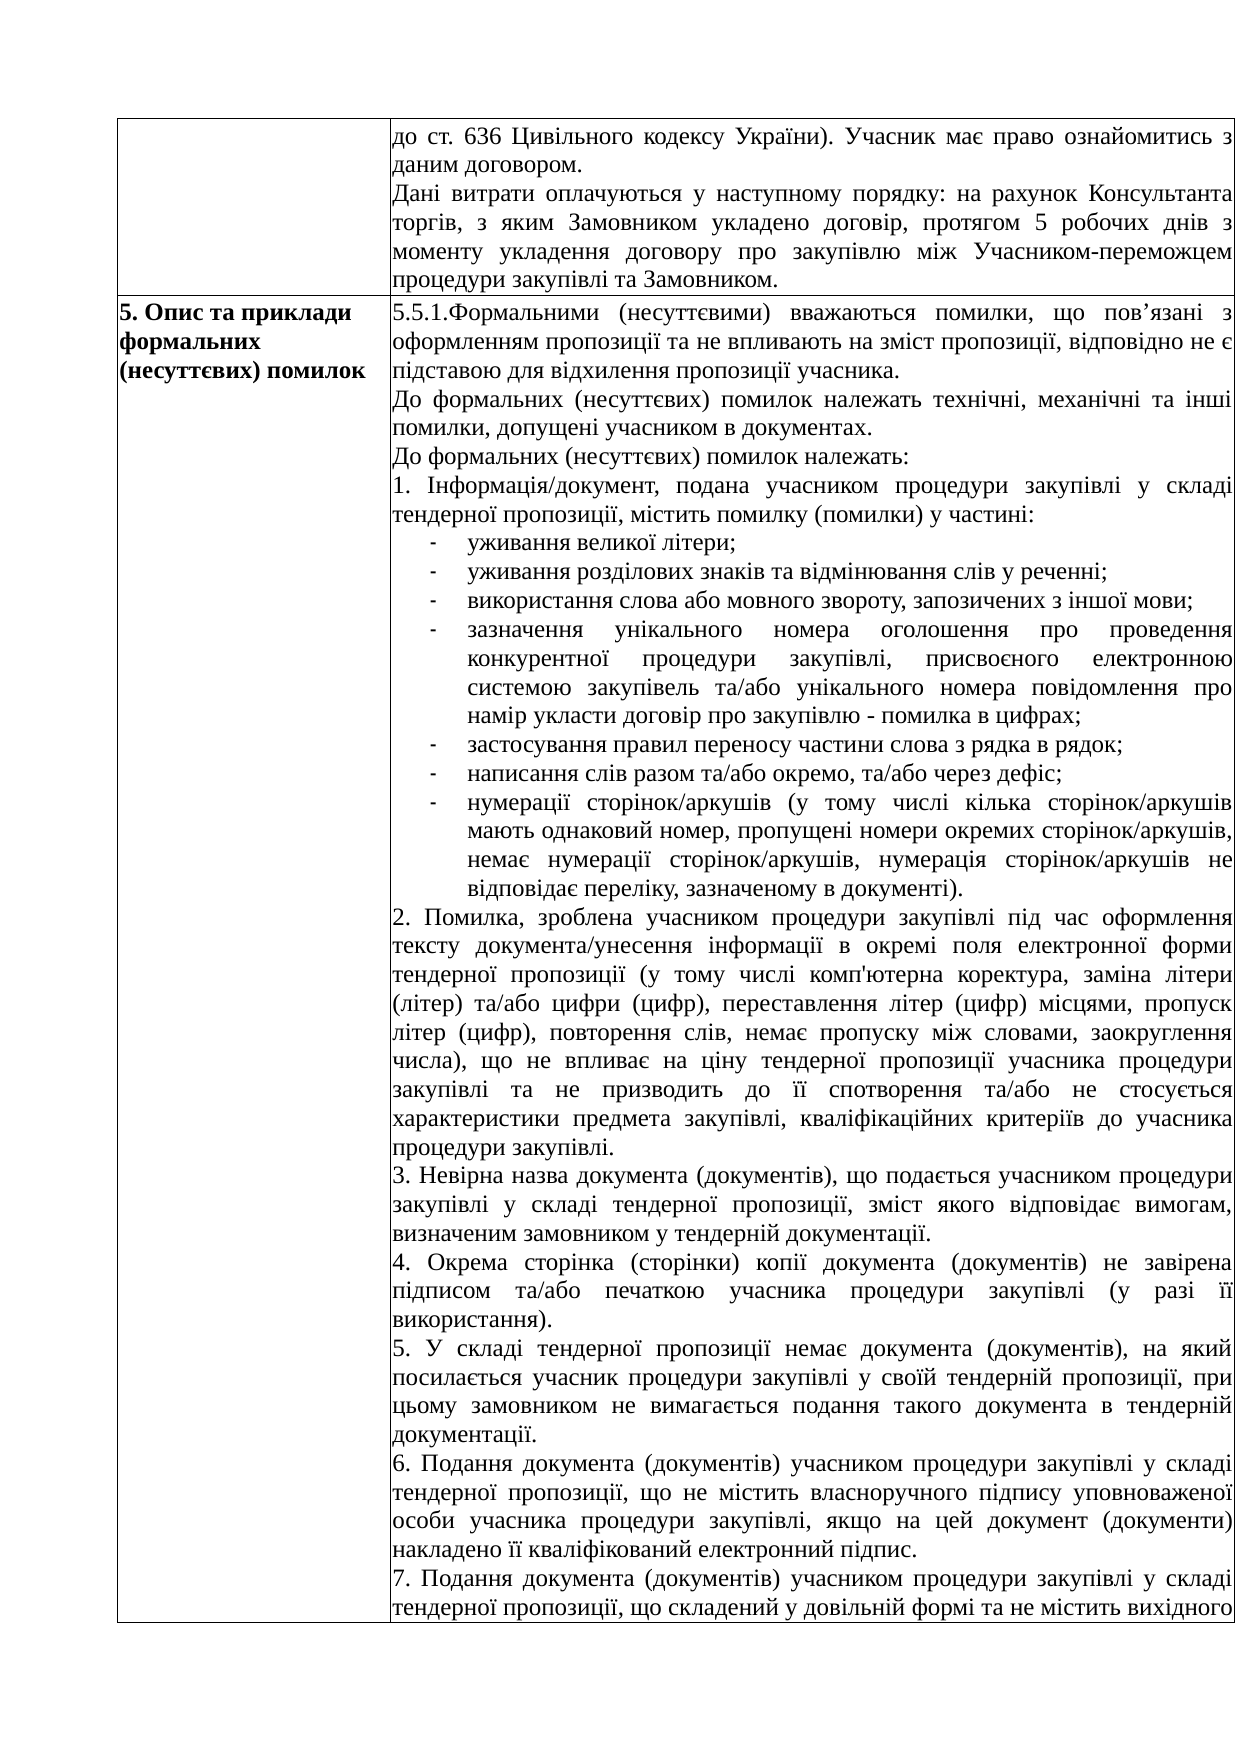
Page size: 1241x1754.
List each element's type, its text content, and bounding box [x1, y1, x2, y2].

table_cell до ст. 636 Цивільного кодексу України). Учасник має право ознайомитись з даним договором. Дані витрати оплачуються у наступному порядку: на рахунок Консультанта торгів, з яким Замовником укладено договір, протягом 5 робочих днів з моменту укладення договору про закупівлю між Учасником-переможцем процедури закупівлі та Замовником. [391, 119, 1234, 295]
table_cell 5. Опис та приклади формальних (несуттєвих) помилок [118, 296, 390, 1622]
table_cell [118, 119, 390, 295]
table_cell 5.5.1.Формальними (несуттєвими) вважаються помилки, що пов’язані з оформленням пропозиції та не впливають на зміст пропозиції, відповідно не є підставою для відхилення пропозиції учасника. До формальних (несуттєвих) помилок належать технічні, механічні та інші помилки, допущені учасником в документах. До формальних (несуттєвих) помилок належать: 1. Інформація/документ, подана учасником процедури закупівлі у складі тендерної пропозиції, містить помилку (помилки) у частині: уживання великої літери; уживання розділових знаків та відмінювання слів у реченні; використання слова або мовного звороту, запозичених з іншої мови; зазначення унікального номера оголошення про проведення конкурентної процедури закупівлі, присвоєного електронною системою закупівель та/або унікального номера повідомлення про намір укласти договір про закупівлю - помилка в цифрах; застосування правил переносу частини слова з рядка в рядок; написання слів разом та/або окремо, та/або через дефіс; нумерації сторінок/аркушів (у тому числі кілька сторінок/аркушів мають однаковий номер, пропущені номери окремих сторінок/аркушів, немає нумерації сторінок/аркушів, нумерація сторінок/аркушів не відповідає переліку, зазначеному в документі). 2. Помилка, зроблена учасником процедури закупівлі під час оформлення тексту документа/унесення інформації в окремі поля електронної форми тендерної пропозиції (у тому числі комп'ютерна коректура, заміна літери (літер) та/або цифри (цифр), переставлення літер (цифр) місцями, пропуск літер (цифр), повторення слів, немає пропуску між словами, заокруглення числа), що не впливає на ціну тендерної пропозиції учасника процедури закупівлі та не призводить до її спотворення та/або не стосується характеристики предмета закупівлі, кваліфікаційних критеріїв до учасника процедури закупівлі. 3. Невірна назва документа (документів), що подається учасником процедури закупівлі у складі тендерної пропозиції, зміст якого відповідає вимогам, визначеним замовником у тендерній документації. 4. Окрема сторінка (сторінки) копії документа (документів) не завірена підписом та/або печаткою учасника процедури закупівлі (у разі її використання). 5. У складі тендерної пропозиції немає документа (документів), на який посилається учасник процедури закупівлі у своїй тендерній пропозиції, при цьому замовником не вимагається подання такого документа в тендерній документації. 6. Подання документа (документів) учасником процедури закупівлі у складі тендерної пропозиції, що не містить власноручного підпису уповноваженої особи учасника процедури закупівлі, якщо на цей документ (документи) накладено її кваліфікований електронний підпис. 7. Подання документа (документів) учасником процедури закупівлі у складі тендерної пропозиції, що складений у довільній формі та не містить вихідного [391, 296, 1234, 1622]
